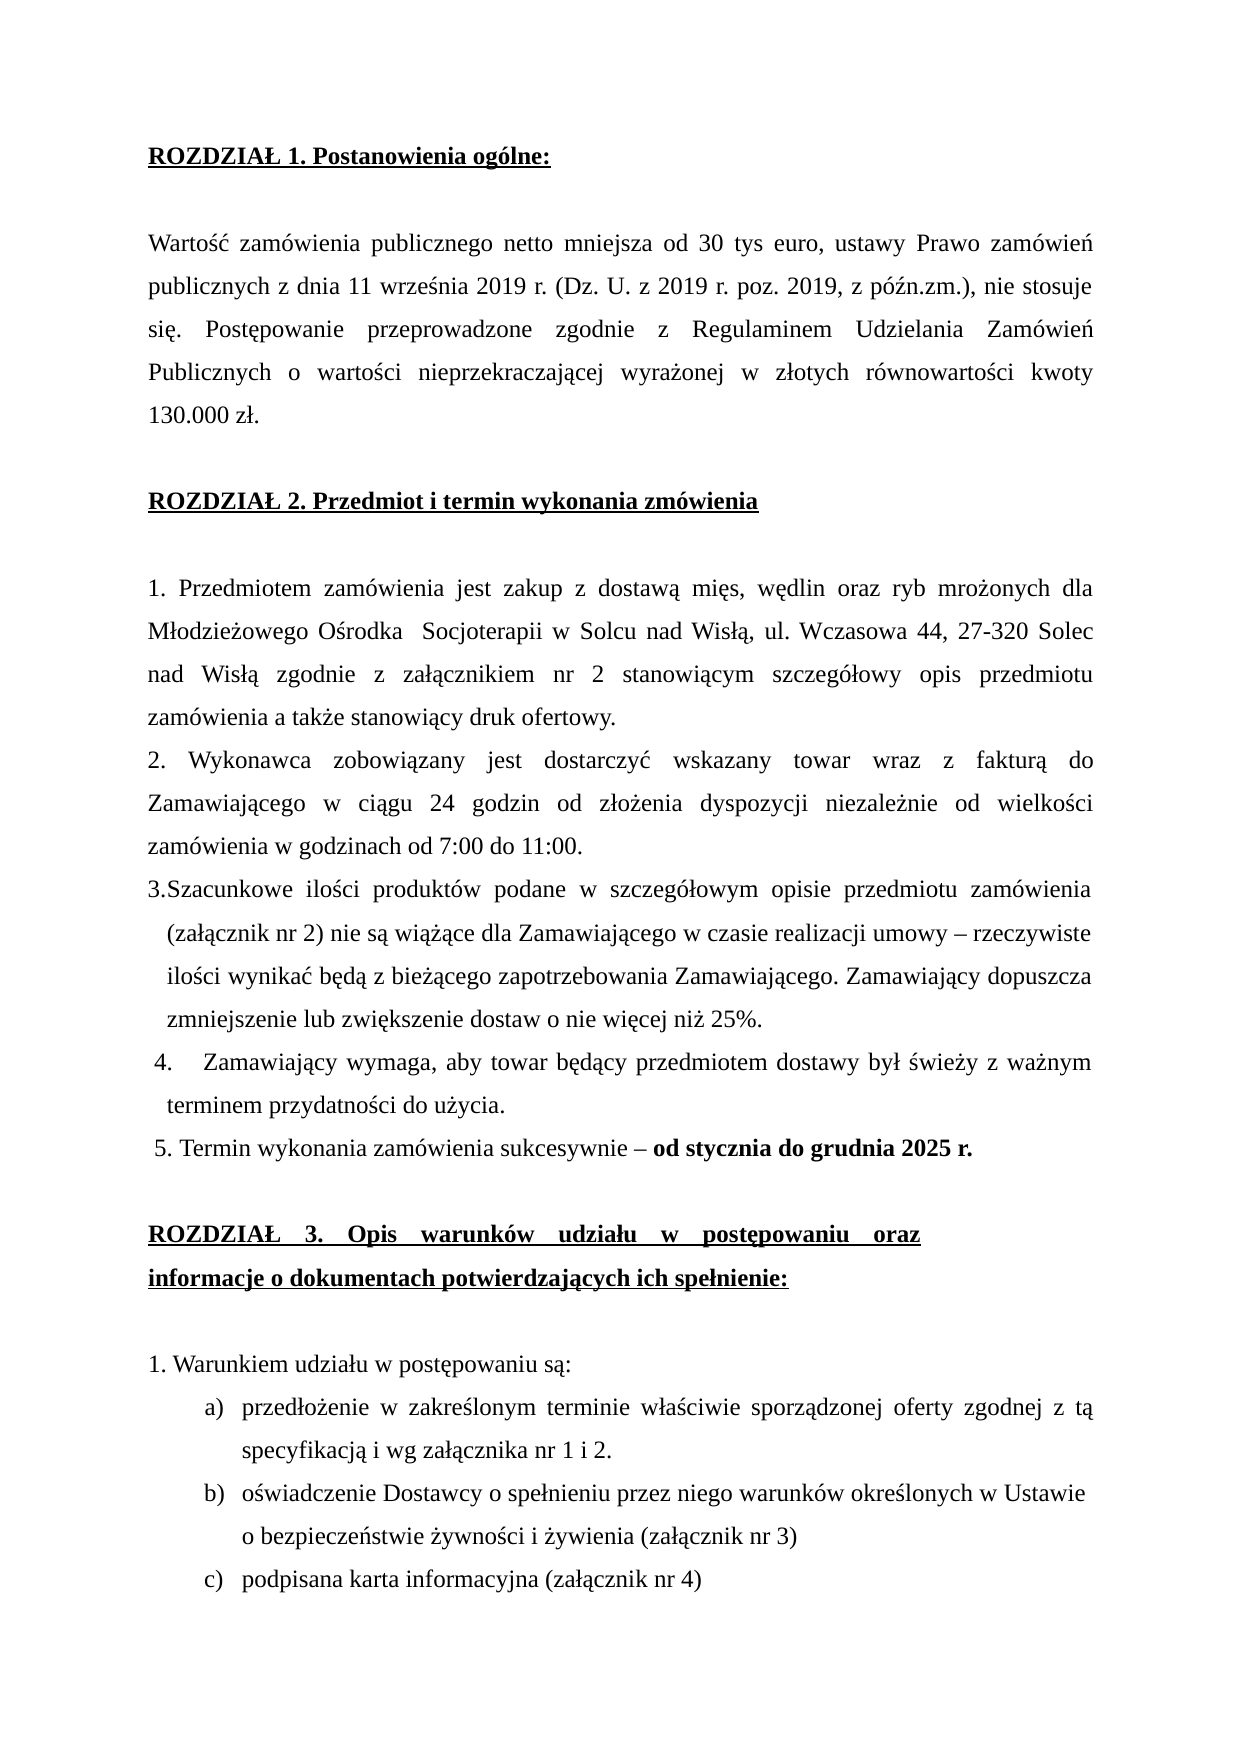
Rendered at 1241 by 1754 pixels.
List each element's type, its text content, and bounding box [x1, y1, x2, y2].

text ROZDZIAŁ 3. Opis warunków udziału w postępowaniu oraz [148, 1219, 921, 1244]
list podpisana karta informacyjna (załącznik nr 4) [204, 1564, 1094, 1593]
list Zamawiający wymaga, aby towar będący przedmiotem dostawy był świeży z ważnym terminem przydatności do użycia. [154, 1047, 1092, 1119]
list oświadczenie Dostawcy o spełnieniu przez niego warunków określonych w Ustawie o bezpieczeństwie żywności i żywienia (załącznik nr 3) [204, 1478, 1086, 1550]
text 2. Wykonawca zobowiązany jest dostarczyć wskazany towar wraz z fakturą do Zamawiającego w ciągu 24 godzin od złożenia dyspozycji niezależnie od wielkości zamówienia w godzinach od 7:00 do 11:00. [147, 745, 1094, 860]
list Termin wykonania zamówienia sukcesywnie – od stycznia do grudnia 2025 r. [154, 1133, 1094, 1162]
text a) przedłożenie w zakreślonym terminie właściwie sporządzonej oferty zgodnej z tą specyfikacją i wg załącznika nr 1 i 2. [204, 1392, 1094, 1464]
text Wartość zamówienia publicznego netto mniejsza od 30 tys euro, ustawy Prawo zamówień publicznych z dnia 11 września 2019 r. (Dz. U. z 2019 r. poz. 2019, z późn.zm.), nie stosuje się. Postępowanie przeprowadzone zgodnie z Regulaminem Udzielania Zamówień Publicznych o wartości nieprzekraczającej wyrażonej w złotych równowartości kwoty 130.000 zł. [148, 228, 1094, 429]
text 1. Przedmiotem zamówienia jest zakup z dostawą mięs, wędlin oraz ryb mrożonych dla Młodzieżowego Ośrodka Socjoterapii w Solcu nad Wisłą, ul. Wczasowa 44, 27-320 Solec nad Wisłą zgodnie z załącznikiem nr 2 stanowiącym szczegółowy opis przedmiotu zamówienia a także stanowiący druk ofertowy. [147, 573, 1094, 731]
text informacje o dokumentach potwierdzających ich spełnienie: [148, 1246, 921, 1291]
text 1. Warunkiem udziału w postępowaniu są: [148, 1349, 1094, 1378]
text ROZDZIAŁ 1. Postanowienia ogólne: [148, 141, 1094, 170]
list Szacunkowe ilości produktów podane w szczegółowym opisie przedmiotu zamówienia (załącznik nr 2) nie są wiążące dla Zamawiającego w czasie realizacji umowy – rzeczywiste ilości wynikać będą z bieżącego zapotrzebowania Zamawiającego. Zamawiający dopuszcza zmniejszenie lub zwiększenie dostaw o nie więcej niż 25%. [147, 874, 1092, 1033]
text ROZDZIAŁ 2. Przedmiot i termin wykonania zmówienia [148, 486, 1094, 515]
